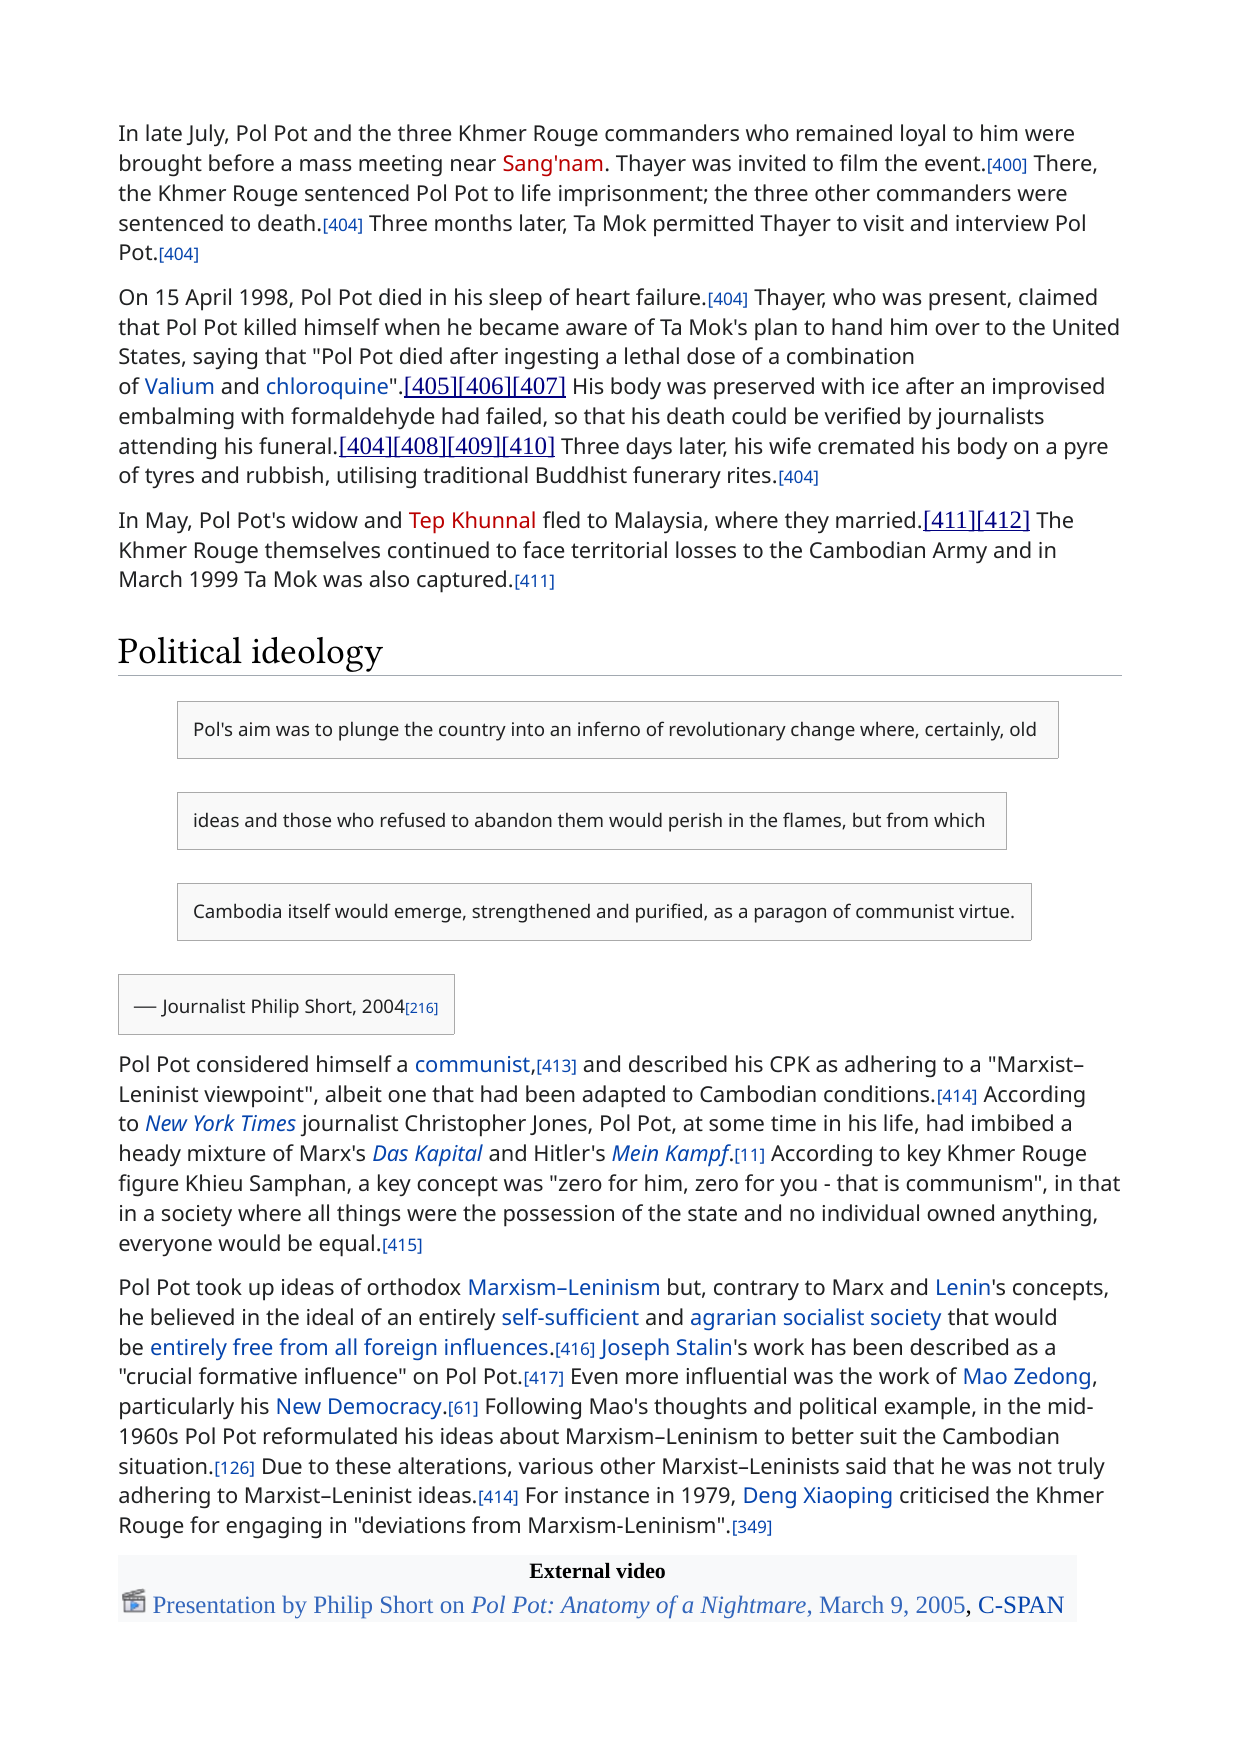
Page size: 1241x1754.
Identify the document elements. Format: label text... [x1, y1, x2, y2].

text On 15 April 1998, Pol Pot died in his sleep of heart failure.[404] Thayer, who was present, claimed that Pol Pot killed himself when he became aware of Ta Mok's plan to hand him over to the United States, saying that "Pol Pot died after ingesting a lethal dose of a combination of Valium and chloroquine".[405][406][407] His body was preserved with ice after an improvised embalming with formaldehyde had failed, so that his death could be verified by journalists attending his funeral.[404][408][409][410] Three days later, his wife cremated his body on a pyre of tyres and rubbish, utilising traditional Buddhist funerary rites.[404] [118, 282, 1122, 490]
text In late July, Pol Pot and the three Khmer Rouge commanders who remained loyal to him were brought before a mass meeting near Sang'nam. Thayer was invited to film the event.[400] There, the Khmer Rouge sentenced Pol Pot to life imprisonment; the three other commanders were sentenced to death.[404] Three months later, Ta Mok permitted Thayer to visit and interview Pol Pot.[404] [118, 118, 1122, 267]
text In May, Pol Pot's widow and Tep Khunnal fled to Malaysia, where they married.[411][412] The Khmer Rouge themselves continued to face territorial losses to the Cambodian Army and in March 1999 Ta Mok was also captured.[411] [118, 505, 1122, 594]
text Pol Pot took up ideas of orthodox Marxism–Leninism but, contrary to Marx and Lenin's concepts, he believed in the ideal of an entirely self-sufficient and agrarian socialist society that would be entirely free from all foreign influences.[416] Joseph Stalin's work has been described as a "crucial formative influence" on Pol Pot.[417] Even more influential was the work of Mao Zedong, particularly his New Democracy.[61] Following Mao's thoughts and political example, in the mid-1960s Pol Pot reformulated his ideas about Marxism–Leninism to better suit the Cambodian situation.[126] Due to these alterations, various other Marxist–Leninists said that he was not truly adhering to Marxist–Leninist ideas.[414] For instance in 1979, Deng Xiaoping criticised the Khmer Rouge for engaging in "deviations from Marxism-Leninism".[349] [118, 1272, 1122, 1540]
text — Journalist Philip Short, 2004[216] [119, 975, 454, 1034]
table_cell Presentation by Philip Short on Pol Pot: Anatomy of a Nightmare, March 9, 2005, C-SPAN [118, 1586, 1077, 1622]
text Pol's aim was to plunge the country into an inferno of revolutionary change where, certainly, old ideas and those who refused to abandon them would perish in the flames, but from which Cambodia itself would emerge, strengthened and purified, as a paragon of communist virtue. [177, 701, 1063, 940]
text Pol Pot considered himself a communist,[413] and described his CPK as adhering to a "Marxist–Leninist viewpoint", albeit one that had been adapted to Cambodian conditions.[414] According to New York Times journalist Christopher Jones, Pol Pot, at some time in his life, had imbibed a heady mixture of Marx's Das Kapital and Hitler's Mein Kampf.[11] According to key Khmer Rouge figure Khieu Samphan, a key concept was "zero for him, zero for you - that is communism", in that in a society where all things were the possession of the state and no individual owned anything, everyone would be equal.[415] [118, 1049, 1122, 1257]
table_header External video [118, 1555, 1077, 1586]
subtitle Political ideology [118, 629, 1122, 675]
picture [121, 1588, 147, 1614]
text [455, 974, 1122, 1034]
